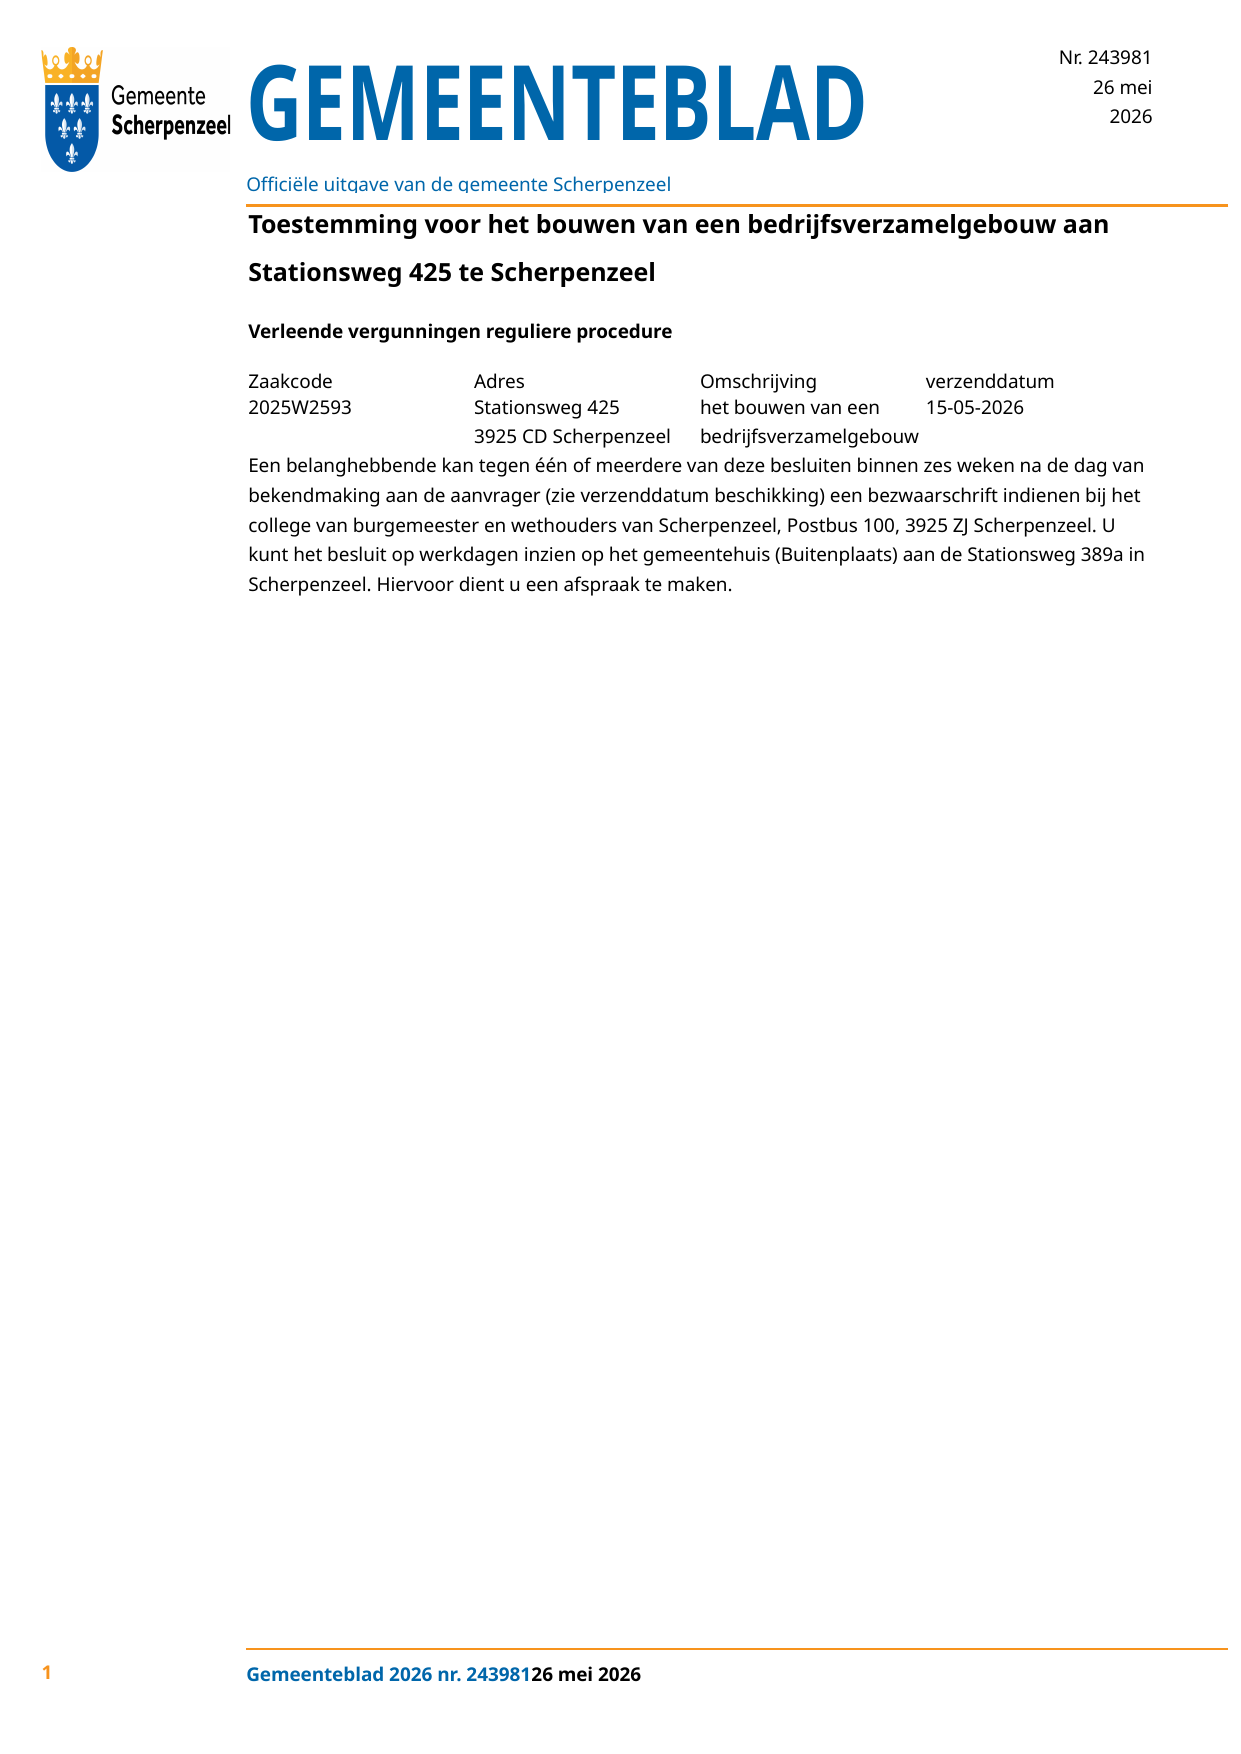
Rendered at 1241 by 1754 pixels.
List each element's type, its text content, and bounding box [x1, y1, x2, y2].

table_header verzenddatum [926, 369, 1152, 394]
table_cell het bouwen van een bedrijfsverzamelgebouw [700, 394, 926, 449]
text Verleende vergunningen reguliere procedure [248, 318, 1152, 344]
table_header Zaakcode [248, 369, 474, 394]
table_cell Stationsweg 425 3925 CD Scherpenzeel [474, 394, 700, 449]
text Een belanghebbende kan tegen één of meerdere van deze besluiten binnen zes weken na de dag van bekendmaking aan de aanvrager (zie verzenddatum beschikking) een bezwaarschrift indienen bij het college van burgemeester en wethouders van Scherpenzeel, Postbus 100, 3925 ZJ Scherpenzeel. U kunt het besluit op werkdagen inzien op het gemeentehuis (Buitenplaats) aan de Stationsweg 389a in Scherpenzeel. Hiervoor dient u een afspraak te maken. [248, 453, 1152, 597]
picture [41, 47, 231, 172]
table_header Omschrijving [700, 369, 926, 394]
text Toestemming voor het bouwen van een bedrijfsverzamelgebouw aan Stationsweg 425 te Scherpenzeel [248, 207, 1152, 288]
table_cell 2025W2593 [248, 394, 474, 449]
table_cell 15-05-2026 [926, 394, 1152, 449]
table_header Adres [474, 369, 700, 394]
